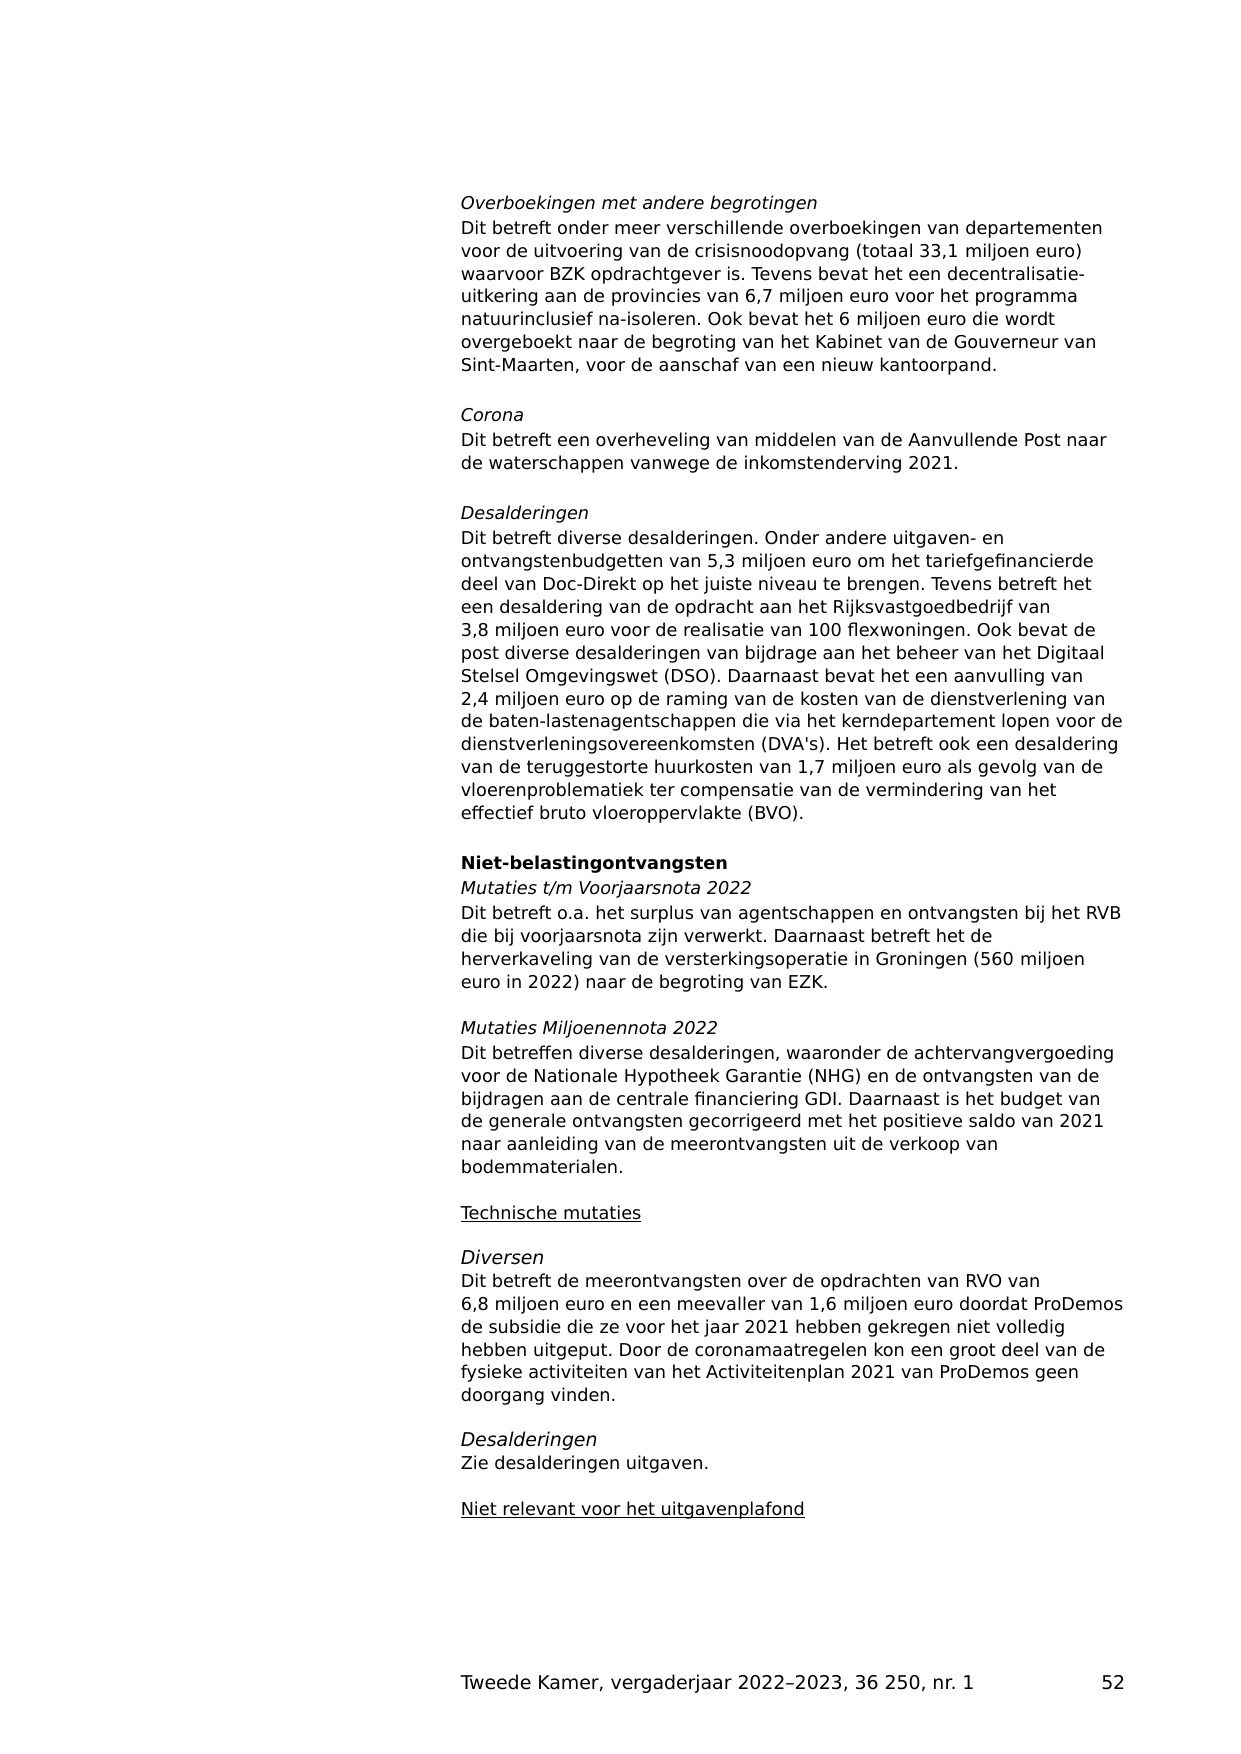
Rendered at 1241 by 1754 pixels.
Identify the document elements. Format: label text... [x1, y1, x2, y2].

text Dit betreft de meerontvangsten over de opdrachten van RVO van 6,8 miljoen euro en een meevaller van 1,6 miljoen euro doordat ProDemos de subsidie die ze voor het jaar 2021 hebben gekregen niet volledig hebben uitgeput. Door de coronamaatregelen kon een groot deel van de fysieke activiteiten van het Activiteitenplan 2021 van ProDemos geen doorgang vinden. [461, 1269, 1125, 1406]
text Desalderingen [461, 1429, 1125, 1451]
text Mutaties t/m Voorjaarsnota 2022 [461, 876, 1125, 899]
text Dit betreft onder meer verschillende overboekingen van departementen voor de uitvoering van de crisisnoodopvang (totaal 33,1 miljoen euro) waarvoor BZK opdrachtgever is. Tevens bevat het een decentralisatie-uitkering aan de provincies van 6,7 miljoen euro voor het programma natuurinclusief na-isoleren. Ook bevat het 6 miljoen euro die wordt overgeboekt naar de begroting van het Kabinet van de Gouverneur van Sint-Maarten, voor de aanschaf van een nieuw kantoorpand. [461, 216, 1125, 376]
text Desalderingen [461, 501, 1125, 524]
text Niet relevant voor het uitgavenplafond [461, 1497, 1125, 1520]
text Dit betreffen diverse desalderingen, waaronder de achtervangvergoeding voor de Nationale Hypotheek Garantie (NHG) en de ontvangsten van de bijdragen aan de centrale financiering GDI. Daarnaast is het budget van de generale ontvangsten gecorrigeerd met het positieve saldo van 2021 naar aanleiding van de meerontvangsten uit de verkoop van bodemmaterialen. [461, 1041, 1125, 1178]
text Dit betreft diverse desalderingen. Onder andere uitgaven- en ontvangstenbudgetten van 5,3 miljoen euro om het tariefgefinancierde deel van Doc-Direkt op het juiste niveau te brengen. Tevens betreft het een desaldering van de opdracht aan het Rijksvastgoedbedrijf van 3,8 miljoen euro voor de realisatie van 100 flexwoningen. Ook bevat de post diverse desalderingen van bijdrage aan het beheer van het Digitaal Stelsel Omgevingswet (DSO). Daarnaast bevat het een aanvulling van 2,4 miljoen euro op de raming van de kosten van de dienstverlening van de baten-lastenagentschappen die via het kerndepartement lopen voor de dienstverleningsovereenkomsten (DVA's). Het betreft ook een desaldering van de teruggestorte huurkosten van 1,7 miljoen euro als gevolg van de vloerenproblematiek ter compensatie van de vermindering van het effectief bruto vloeroppervlakte (BVO). [461, 526, 1125, 824]
text Zie desalderingen uitgaven. [461, 1451, 1125, 1474]
text Mutaties Miljoenennota 2022 [461, 1016, 1125, 1039]
text Overboekingen met andere begrotingen [461, 191, 1125, 214]
text Niet-belastingontvangsten [461, 851, 1125, 874]
text Diversen [461, 1247, 1125, 1269]
text Technische mutaties [461, 1201, 1125, 1224]
text Corona [461, 403, 1125, 426]
text Dit betreft een overheveling van middelen van de Aanvullende Post naar de waterschappen vanwege de inkomstenderving 2021. [461, 428, 1125, 474]
text Dit betreft o.a. het surplus van agentschappen en ontvangsten bij het RVB die bij voorjaarsnota zijn verwerkt. Daarnaast betreft het de herverkaveling van de versterkingsoperatie in Groningen (560 miljoen euro in 2022) naar de begroting van EZK. [461, 901, 1125, 993]
